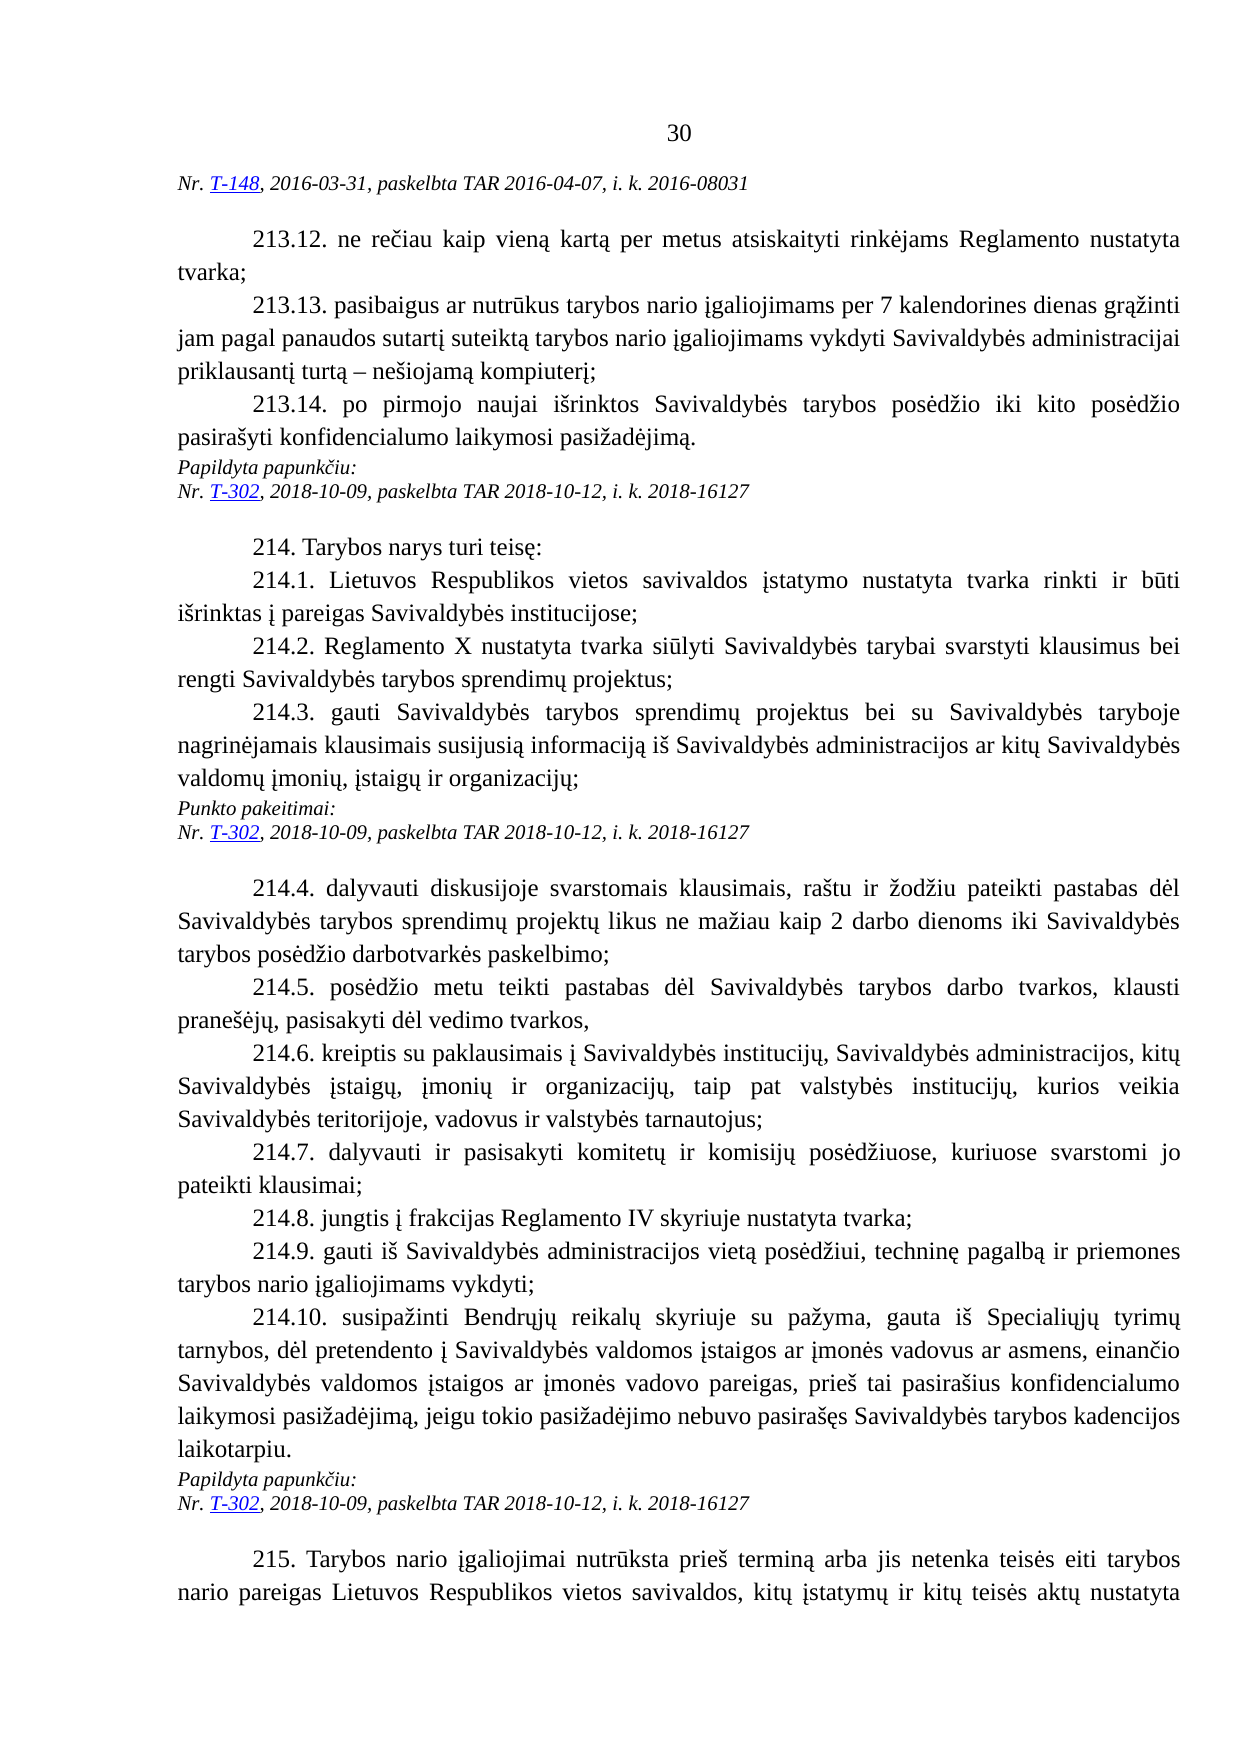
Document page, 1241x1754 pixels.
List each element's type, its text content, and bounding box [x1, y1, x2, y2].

text 213.12. ne rečiau kaip vieną kartą per metus atsiskaityti rinkėjams Reglamento nustatyta tvarka; [177, 224, 1181, 286]
text Papildyta papunkčiu: [177, 455, 1181, 479]
text 214.5. posėdžio metu teikti pastabas dėl Savivaldybės tarybos darbo tvarkos, klausti pranešėjų, pasisakyti dėl vedimo tvarkos, [177, 972, 1181, 1034]
text 214.1. Lietuvos Respublikos vietos savivaldos įstatymo nustatyta tvarka rinkti ir būti išrinktas į pareigas Savivaldybės institucijose; [177, 565, 1181, 627]
text Nr. T-302, 2018-10-09, paskelbta TAR 2018-10-12, i. k. 2018-16127 [177, 479, 1181, 503]
text 214.9. gauti iš Savivaldybės administracijos vietą posėdžiui, techninę pagalbą ir priemones tarybos nario įgaliojimams vykdyti; [177, 1236, 1181, 1298]
text 214.10. susipažinti Bendrųjų reikalų skyriuje su pažyma, gauta iš Specialiųjų tyrimų tarnybos, dėl pretendento į Savivaldybės valdomos įstaigos ar įmonės vadovus ar asmens, einančio Savivaldybės valdomos įstaigos ar įmonės vadovo pareigas, prieš tai pasirašius konfidencialumo laikymosi pasižadėjimą, jeigu tokio pasižadėjimo nebuvo pasirašęs Savivaldybės tarybos kadencijos laikotarpiu. [177, 1302, 1181, 1463]
text 214.4. dalyvauti diskusijoje svarstomais klausimais, raštu ir žodžiu pateikti pastabas dėl Savivaldybės tarybos sprendimų projektų likus ne mažiau kaip 2 darbo dienoms iki Savivaldybės tarybos posėdžio darbotvarkės paskelbimo; [177, 873, 1181, 968]
text 213.14. po pirmojo naujai išrinktos Savivaldybės tarybos posėdžio iki kito posėdžio pasirašyti konfidencialumo laikymosi pasižadėjimą. [177, 389, 1181, 451]
text 214.7. dalyvauti ir pasisakyti komitetų ir komisijų posėdžiuose, kuriuose svarstomi jo pateikti klausimai; [177, 1137, 1181, 1199]
text 214.6. kreiptis su paklausimais į Savivaldybės institucijų, Savivaldybės administracijos, kitų Savivaldybės įstaigų, įmonių ir organizacijų, taip pat valstybės institucijų, kurios veikia Savivaldybės teritorijoje, vadovus ir valstybės tarnautojus; [177, 1038, 1181, 1133]
text Nr. T-302, 2018-10-09, paskelbta TAR 2018-10-12, i. k. 2018-16127 [177, 1491, 1181, 1515]
text 214.8. jungtis į frakcijas Reglamento IV skyriuje nustatyta tvarka; [177, 1203, 1181, 1232]
text Nr. T-302, 2018-10-09, paskelbta TAR 2018-10-12, i. k. 2018-16127 [177, 820, 1181, 844]
text Papildyta papunkčiu: [177, 1467, 1181, 1491]
text 214. Tarybos narys turi teisę: [177, 532, 1181, 561]
text Punkto pakeitimai: [177, 796, 1181, 820]
text 215. Tarybos nario įgaliojimai nutrūksta prieš terminą arba jis netenka teisės eiti tarybos nario pareigas Lietuvos Respublikos vietos savivaldos, kitų įstatymų ir kitų teisės aktų nustatyta [177, 1544, 1181, 1606]
text 214.3. gauti Savivaldybės tarybos sprendimų projektus bei su Savivaldybės taryboje nagrinėjamais klausimais susijusią informaciją iš Savivaldybės administracijos ar kitų Savivaldybės valdomų įmonių, įstaigų ir organizacijų; [177, 697, 1181, 792]
text 213.13. pasibaigus ar nutrūkus tarybos nario įgaliojimams per 7 kalendorines dienas grąžinti jam pagal panaudos sutartį suteiktą tarybos nario įgaliojimams vykdyti Savivaldybės administracijai priklausantį turtą – nešiojamą kompiuterį; [177, 290, 1181, 384]
text 214.2. Reglamento X nustatyta tvarka siūlyti Savivaldybės tarybai svarstyti klausimus bei rengti Savivaldybės tarybos sprendimų projektus; [177, 631, 1181, 693]
text Nr. T-148, 2016-03-31, paskelbta TAR 2016-04-07, i. k. 2016-08031 [177, 171, 1181, 195]
